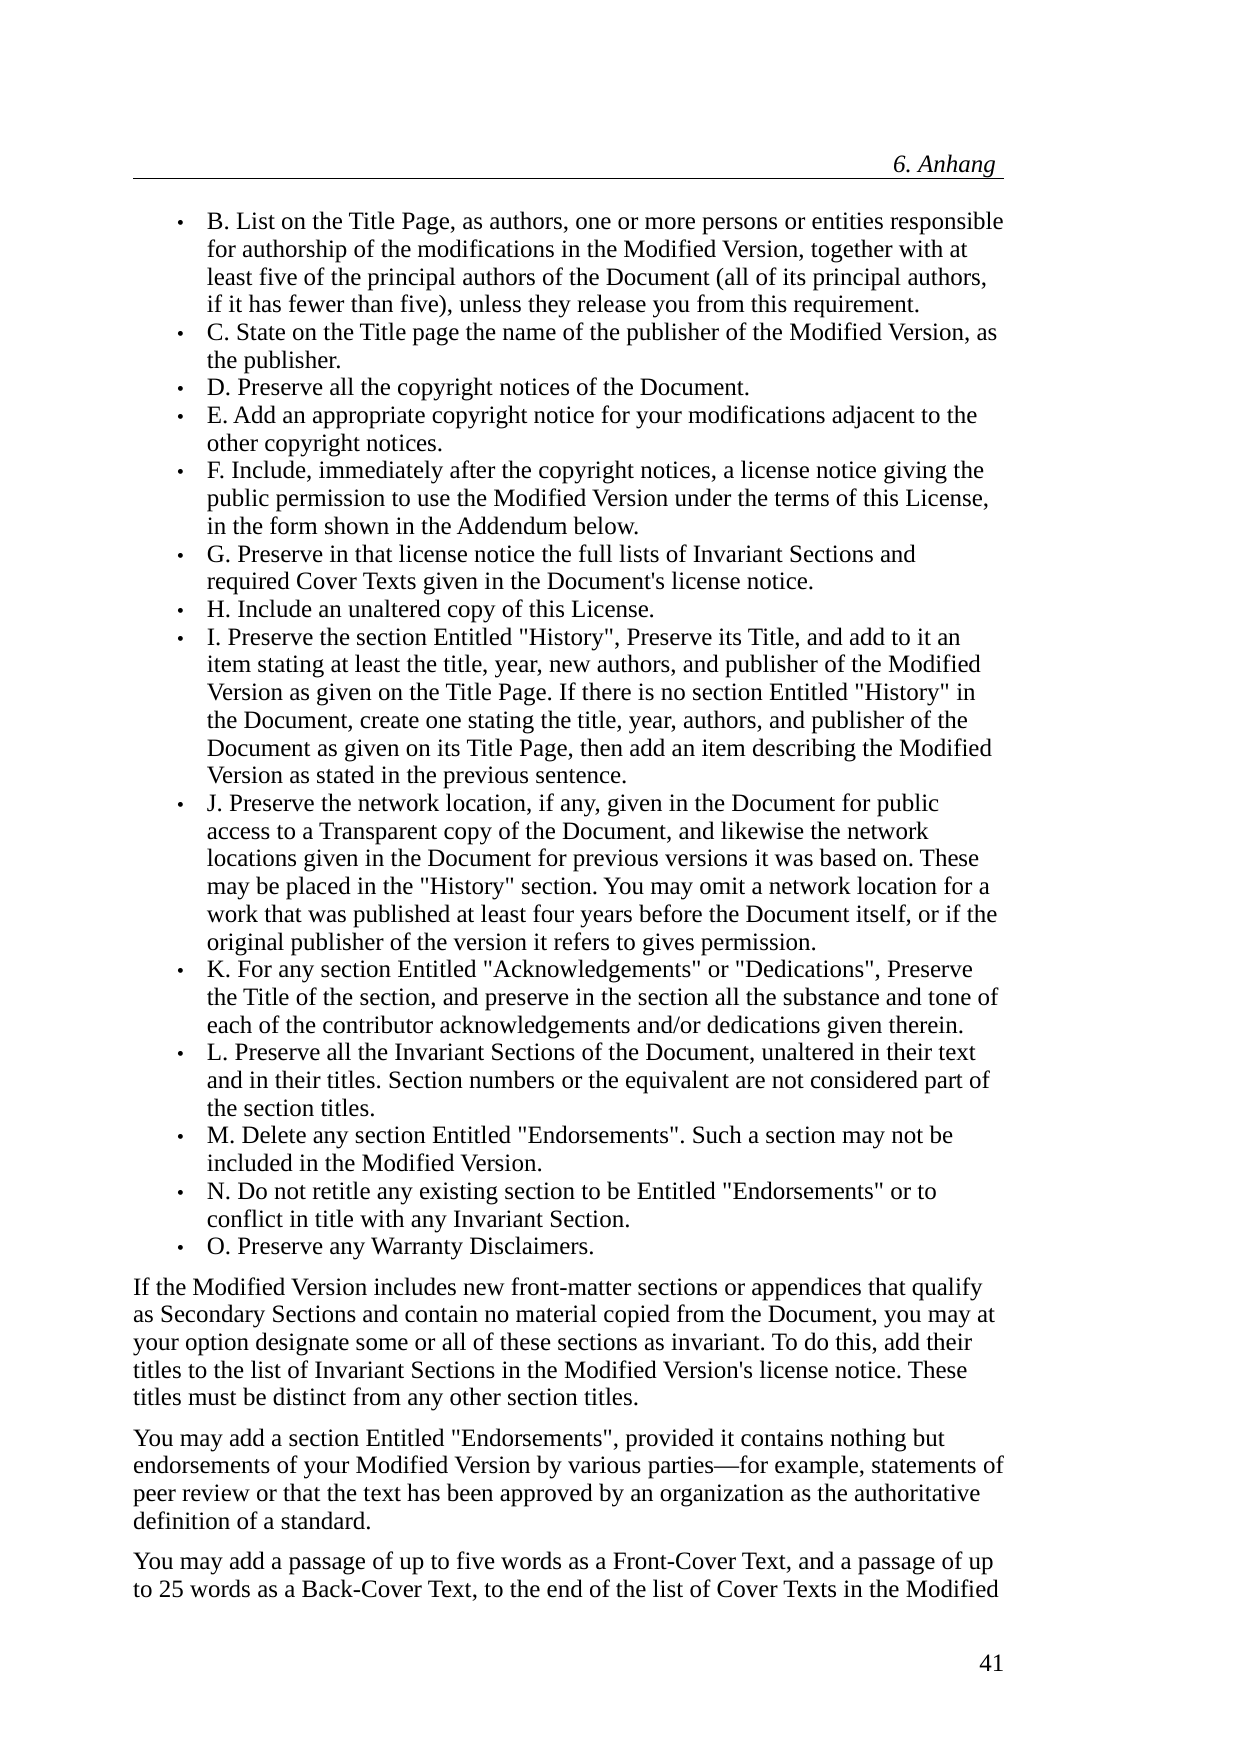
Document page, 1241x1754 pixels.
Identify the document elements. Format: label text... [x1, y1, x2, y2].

text You may add a section Entitled "Endorsements", provided it contains nothing but endorsements of your Modified Version by various parties—for example, statements of peer review or that the text has been approved by an organization as the authoritative definition of a standard. [133, 1424, 1004, 1534]
list M. Delete any section Entitled "Endorsements". Such a section may not be included in the Modified Version. [177, 1122, 1004, 1177]
list E. Add an appropriate copyright notice for your modifications adjacent to the other copyright notices. [177, 401, 1004, 457]
list B. List on the Title Page, as authors, one or more persons or entities responsible for authorship of the modifications in the Modified Version, together with at least five of the principal authors of the Document (all of its principal authors, if it has fewer than five), unless they release you from this requirement. [177, 207, 1004, 318]
list C. State on the Title page the name of the publisher of the Modified Version, as the publisher. [177, 318, 1004, 373]
list K. For any section Entitled "Acknowledgements" or "Dedications", Preserve the Title of the section, and preserve in the section all the substance and tone of each of the contributor acknowledgements and/or dedications given therein. [177, 955, 1004, 1038]
list D. Preserve all the copyright notices of the Document. [177, 373, 1004, 401]
list F. Include, immediately after the copyright notices, a license notice giving the public permission to use the Modified Version under the terms of this License, in the form shown in the Addendum below. [177, 457, 1004, 540]
list O. Preserve any Warranty Disclaimers. [177, 1232, 1004, 1260]
list I. Preserve the section Entitled "History", Preserve its Title, and add to it an item stating at least the title, year, new authors, and publisher of the Modified Version as given on the Title Page. If there is no section Entitled "History" in the Document, create one stating the title, year, authors, and publisher of the Document as given on its Title Page, then add an item describing the Modified Version as stated in the previous sentence. [177, 623, 1004, 789]
list N. Do not retitle any existing section to be Entitled "Endorsements" or to conflict in title with any Invariant Section. [177, 1177, 1004, 1232]
list H. Include an unaltered copy of this License. [177, 595, 1004, 623]
text If the Modified Version includes new front-matter sections or appendices that qualify as Secondary Sections and contain no material copied from the Document, you may at your option designate some or all of these sections as invariant. To do this, add their titles to the list of Invariant Sections in the Modified Version's license notice. These titles must be distinct from any other section titles. [133, 1273, 1004, 1411]
list G. Preserve in that license notice the full lists of Invariant Sections and required Cover Texts given in the Document's license notice. [177, 540, 1004, 595]
list J. Preserve the network location, if any, given in the Document for public access to a Transparent copy of the Document, and likewise the network locations given in the Document for previous versions it was based on. These may be placed in the "History" section. You may omit a network location for a work that was published at least four years before the Document itself, or if the original publisher of the version it refers to gives permission. [177, 789, 1004, 955]
text You may add a passage of up to five words as a Front-Cover Text, and a passage of up to 25 words as a Back-Cover Text, to the end of the list of Cover Texts in the Modified [133, 1547, 1004, 1602]
list L. Preserve all the Invariant Sections of the Document, unaltered in their text and in their titles. Section numbers or the equivalent are not considered part of the section titles. [177, 1038, 1004, 1122]
